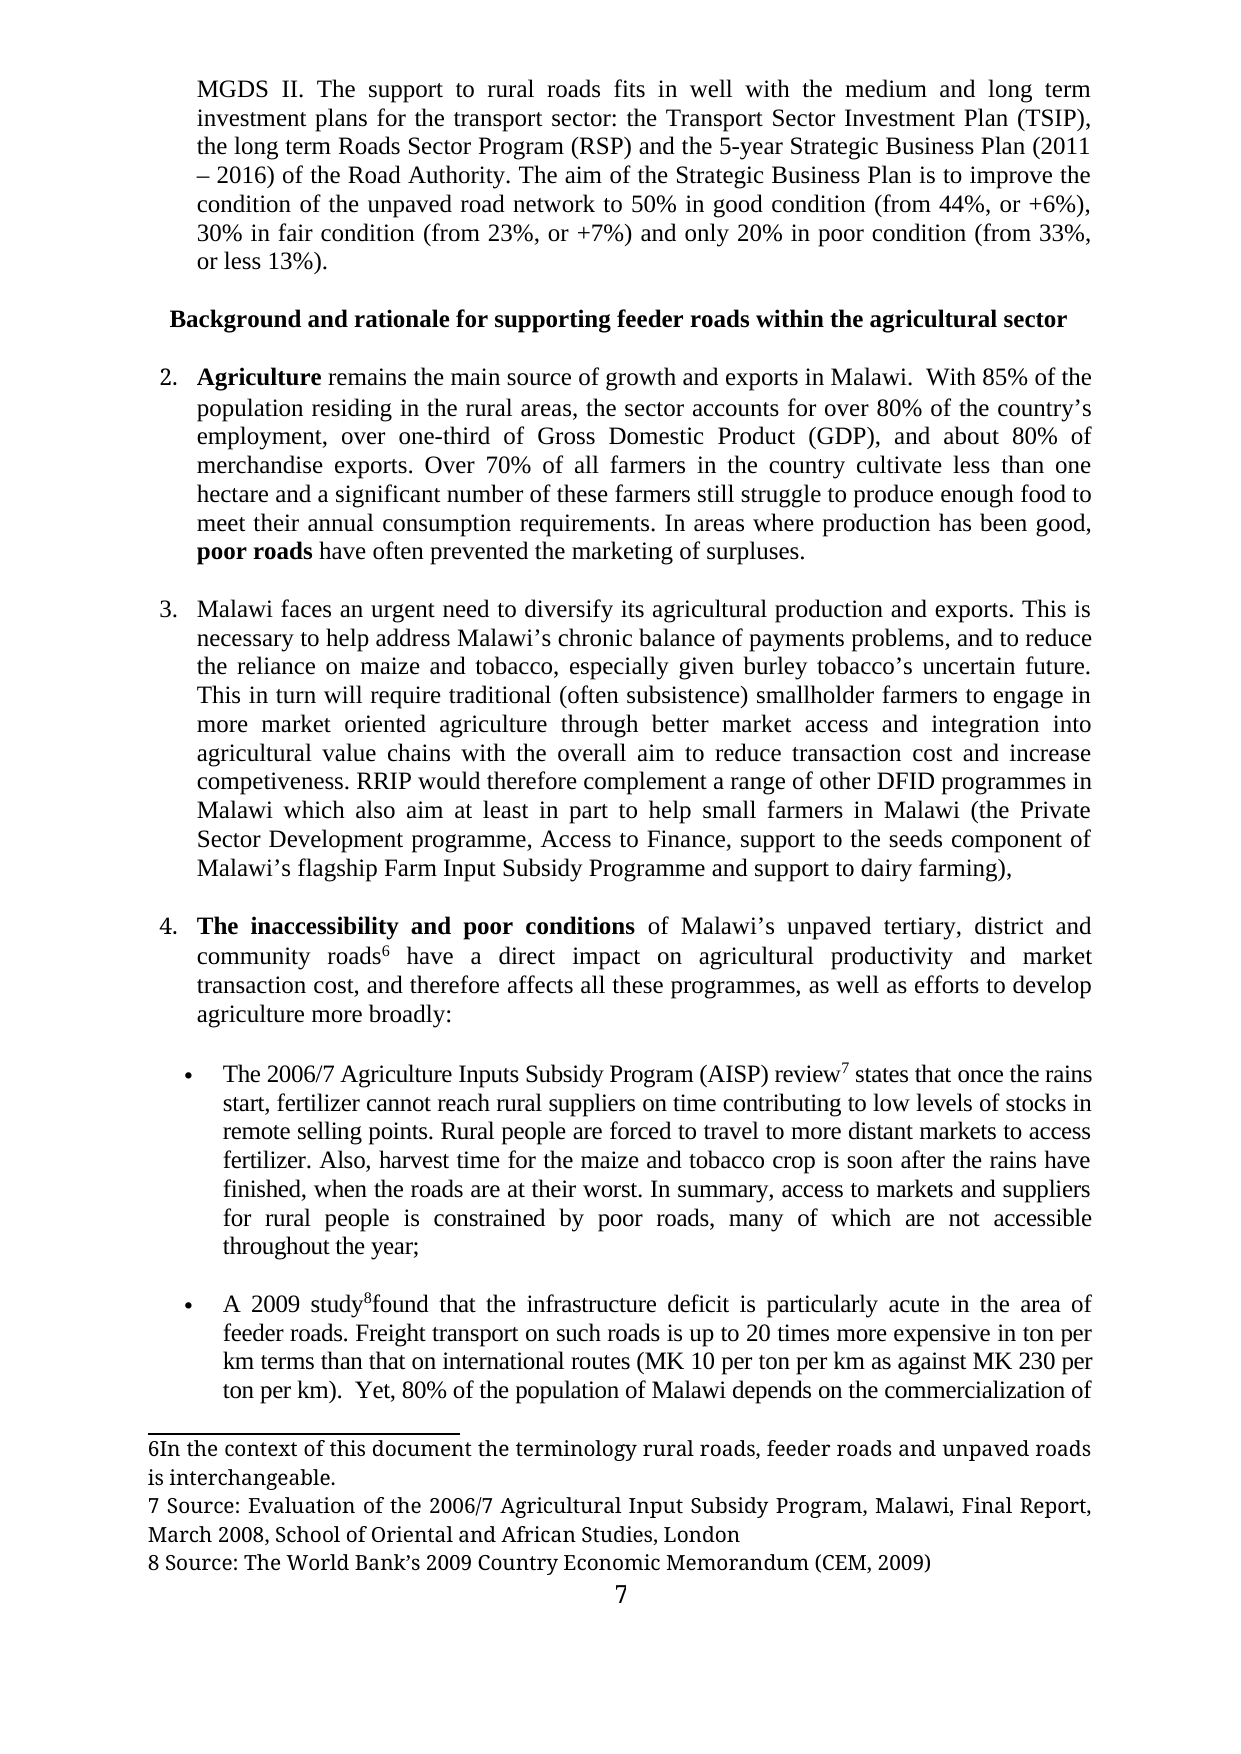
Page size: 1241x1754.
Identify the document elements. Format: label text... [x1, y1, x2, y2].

list Source: The World Bank’s 2009 Country Economic Memorandum (CEM, 2009) [148, 1548, 1092, 1577]
list Source: Evaluation of the 2006/7 Agricultural Input Subsidy Program, Malawi, Final Report, March 2008, School of Oriental and African Studies, London [148, 1491, 1092, 1548]
list MGDS II. The support to rural roads fits in well with the medium and long term investment plans for the transport sector: the Transport Sector Investment Plan (TSIP), the long term Roads Sector Program (RSP) and the 5-year Strategic Business Plan (2011 – 2016) of the Road Authority. The aim of the Strategic Business Plan is to improve the condition of the unpaved road network to 50% in good condition (from 44%, or +6%), 30% in fair condition (from 23%, or +7%) and only 20% in poor condition (from 33%, or less 13%). [159, 74, 1092, 275]
list In the context of this document the terminology rural roads, feeder roads and unpaved roads is interchangeable. [148, 1434, 1092, 1491]
list The 2006/7 Agriculture Inputs Subsidy Program (AISP) review states that once the rains start, fertilizer cannot reach rural suppliers on time contributing to low levels of stocks in remote selling points. Rural people are forced to travel to more distant markets to access fertilizer. Also, harvest time for the maize and tobacco crop is soon after the rains have finished, when the roads are at their worst. In summary, access to markets and suppliers for rural people is constrained by poor roads, many of which are not accessible throughout the year; [185, 1059, 1092, 1260]
list Agriculture remains the main source of growth and exports in Malawi. With 85% of the population residing in the rural areas, the sector accounts for over 80% of the country’s employment, over one-third of Gross Domestic Product (GDP), and about 80% of merchandise exports. Over 70% of all farmers in the country cultivate less than one hectare and a significant number of these farmers still struggle to produce enough food to meet their annual consumption requirements. In areas where production has been good, poor roads have often prevented the marketing of surpluses. [159, 361, 1092, 565]
list The inaccessibility and poor conditions of Malawi’s unpaved tertiary, district and community roads have a direct impact on agricultural productivity and market transaction cost, and therefore affects all these programmes, as well as efforts to develop agriculture more broadly: [159, 910, 1092, 1028]
list A 2009 studyfound that the infrastructure deficit is particularly acute in the area of feeder roads. Freight transport on such roads is up to 20 times more expensive in ton per km terms than that on international routes (MK 10 per ton per km as against MK 230 per ton per km). Yet, 80% of the population of Malawi depends on the commercialization of [185, 1289, 1092, 1404]
list Background and rationale for supporting feeder roads within the agricultural sector [169, 304, 1092, 333]
list Malawi faces an urgent need to diversify its agricultural production and exports. This is necessary to help address Malawi’s chronic balance of payments problems, and to reduce the reliance on maize and tobacco, especially given burley tobacco’s uncertain future. This in turn will require traditional (often subsistence) smallholder farmers to engage in more market oriented agriculture through better market access and integration into agricultural value chains with the overall aim to reduce transaction cost and increase competiveness. RRIP would therefore complement a range of other DFID programmes in Malawi which also aim at least in part to help small farmers in Malawi (the Private Sector Development programme, Access to Finance, support to the seeds component of Malawi’s flagship Farm Input Subsidy Programme and support to dairy farming), [159, 594, 1092, 881]
